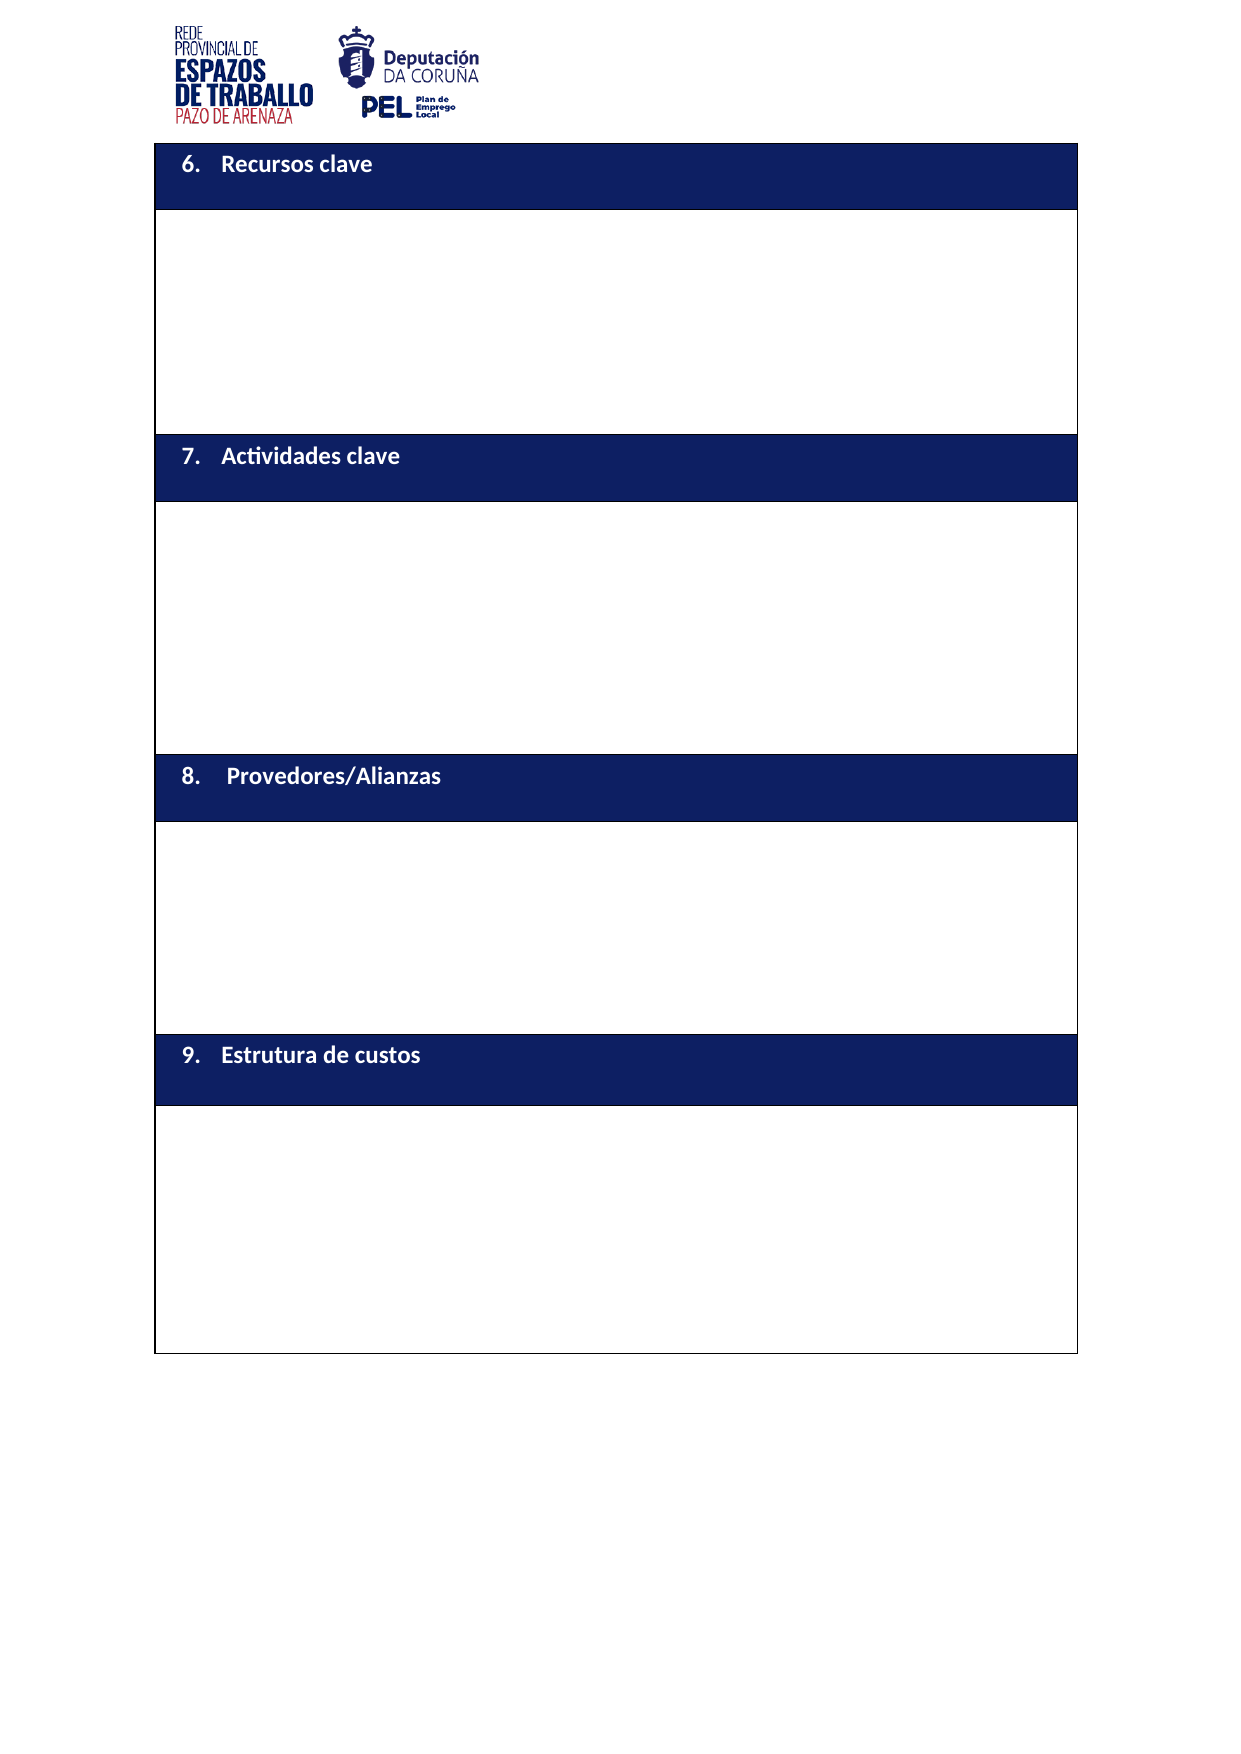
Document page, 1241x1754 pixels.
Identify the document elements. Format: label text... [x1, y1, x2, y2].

table_cell Recursos clave [156, 144, 1077, 209]
table_cell Estrutura de custos [156, 1035, 1077, 1105]
table_cell Actividades clave [156, 435, 1077, 501]
table_cell [156, 502, 1077, 754]
picture [116, 7, 655, 143]
table_cell [156, 210, 1077, 434]
table_cell [156, 1106, 1077, 1352]
table_cell [156, 822, 1077, 1033]
table_cell Provedores/Alianzas [156, 755, 1077, 821]
